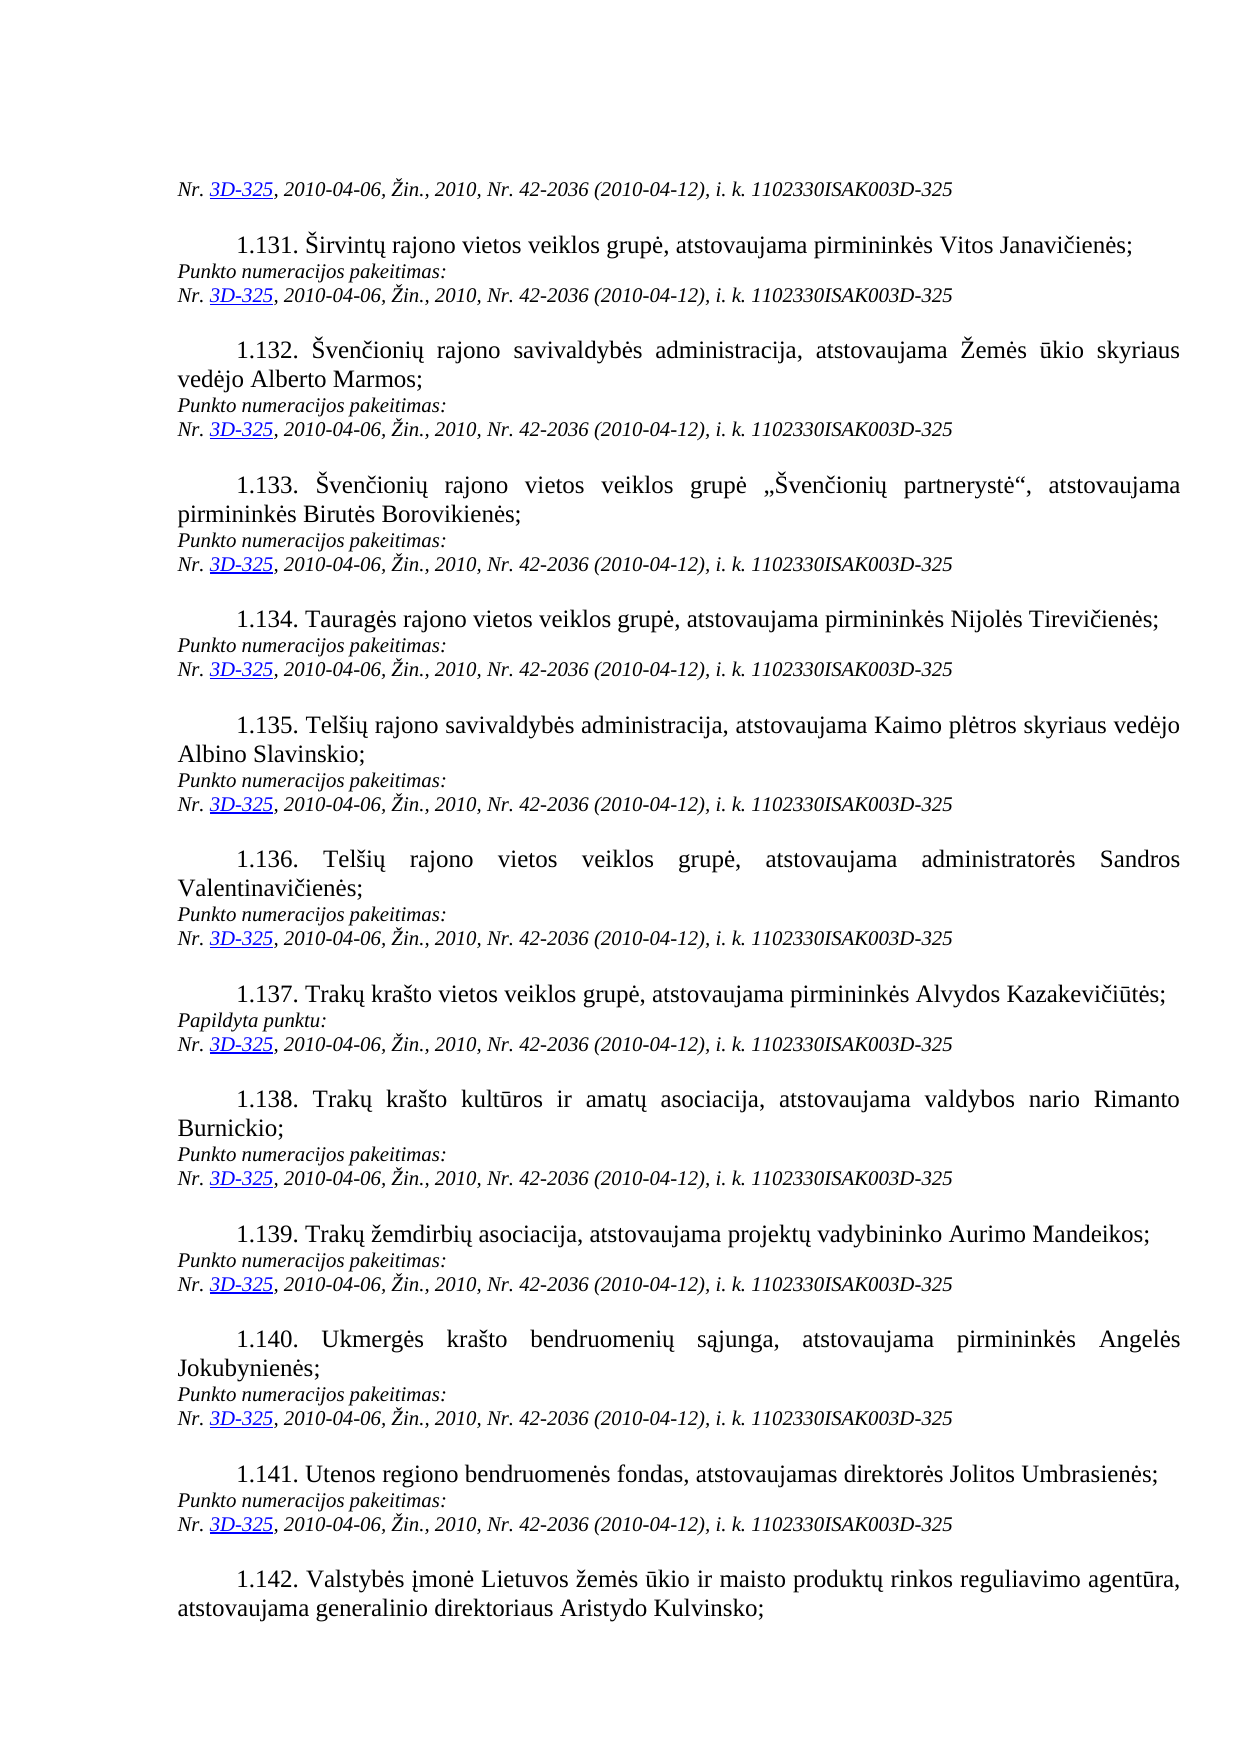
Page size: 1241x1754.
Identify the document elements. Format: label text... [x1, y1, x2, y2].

text Nr. 3D-325, 2010-04-06, Žin., 2010, Nr. 42-2036 (2010-04-12), i. k. 1102330ISAK003D-325 [177, 552, 1181, 576]
text Punkto numeracijos pakeitimas: [177, 1382, 1181, 1406]
text 1.142. Valstybės įmonė Lietuvos žemės ūkio ir maisto produktų rinkos reguliavimo agentūra, atstovaujama generalinio direktoriaus Aristydo Kulvinsko; [177, 1564, 1181, 1622]
text Nr. 3D-325, 2010-04-06, Žin., 2010, Nr. 42-2036 (2010-04-12), i. k. 1102330ISAK003D-325 [177, 417, 1181, 441]
text Punkto numeracijos pakeitimas: [177, 1142, 1181, 1166]
text 1.140. Ukmergės krašto bendruomenių sąjunga, atstovaujama pirmininkės Angelės Jokubynienės; [177, 1324, 1181, 1382]
text 1.135. Telšių rajono savivaldybės administracija, atstovaujama Kaimo plėtros skyriaus vedėjo Albino Slavinskio; [177, 710, 1181, 767]
text Punkto numeracijos pakeitimas: [177, 1487, 1181, 1512]
text Punkto numeracijos pakeitimas: [177, 259, 1181, 283]
text 1.138. Trakų krašto kultūros ir amatų asociacija, atstovaujama valdybos nario Rimanto Burnickio; [177, 1084, 1181, 1142]
text Nr. 3D-325, 2010-04-06, Žin., 2010, Nr. 42-2036 (2010-04-12), i. k. 1102330ISAK003D-325 [177, 1166, 1181, 1190]
text Punkto numeracijos pakeitimas: [177, 767, 1181, 792]
text Papildyta punktu: [177, 1007, 1181, 1032]
text 1.141. Utenos regiono bendruomenės fondas, atstovaujamas direktorės Jolitos Umbrasienės; [177, 1459, 1181, 1487]
text 1.139. Trakų žemdirbių asociacija, atstovaujama projektų vadybininko Aurimo Mandeikos; [177, 1219, 1181, 1247]
text Nr. 3D-325, 2010-04-06, Žin., 2010, Nr. 42-2036 (2010-04-12), i. k. 1102330ISAK003D-325 [177, 792, 1181, 816]
text Nr. 3D-325, 2010-04-06, Žin., 2010, Nr. 42-2036 (2010-04-12), i. k. 1102330ISAK003D-325 [177, 657, 1181, 681]
text 1.131. Širvintų rajono vietos veiklos grupė, atstovaujama pirmininkės Vitos Janavičienės; [177, 230, 1181, 259]
text Nr. 3D-325, 2010-04-06, Žin., 2010, Nr. 42-2036 (2010-04-12), i. k. 1102330ISAK003D-325 [177, 177, 1181, 201]
text Nr. 3D-325, 2010-04-06, Žin., 2010, Nr. 42-2036 (2010-04-12), i. k. 1102330ISAK003D-325 [177, 1512, 1181, 1536]
text Punkto numeracijos pakeitimas: [177, 527, 1181, 552]
text Nr. 3D-325, 2010-04-06, Žin., 2010, Nr. 42-2036 (2010-04-12), i. k. 1102330ISAK003D-325 [177, 283, 1181, 307]
text Nr. 3D-325, 2010-04-06, Žin., 2010, Nr. 42-2036 (2010-04-12), i. k. 1102330ISAK003D-325 [177, 1032, 1181, 1056]
text Punkto numeracijos pakeitimas: [177, 633, 1181, 657]
text 1.134. Tauragės rajono vietos veiklos grupė, atstovaujama pirmininkės Nijolės Tirevičienės; [177, 604, 1181, 633]
text 1.136. Telšių rajono vietos veiklos grupė, atstovaujama administratorės Sandros Valentinavičienės; [177, 844, 1181, 902]
text Nr. 3D-325, 2010-04-06, Žin., 2010, Nr. 42-2036 (2010-04-12), i. k. 1102330ISAK003D-325 [177, 1272, 1181, 1296]
text Nr. 3D-325, 2010-04-06, Žin., 2010, Nr. 42-2036 (2010-04-12), i. k. 1102330ISAK003D-325 [177, 926, 1181, 950]
text Nr. 3D-325, 2010-04-06, Žin., 2010, Nr. 42-2036 (2010-04-12), i. k. 1102330ISAK003D-325 [177, 1406, 1181, 1430]
text 1.133. Švenčionių rajono vietos veiklos grupė „Švenčionių partnerystė“, atstovaujama pirmininkės Birutės Borovikienės; [177, 470, 1181, 527]
text Punkto numeracijos pakeitimas: [177, 902, 1181, 926]
text 1.137. Trakų krašto vietos veiklos grupė, atstovaujama pirmininkės Alvydos Kazakevičiūtės; [177, 979, 1181, 1007]
text Punkto numeracijos pakeitimas: [177, 1247, 1181, 1272]
text 1.132. Švenčionių rajono savivaldybės administracija, atstovaujama Žemės ūkio skyriaus vedėjo Alberto Marmos; [177, 336, 1181, 393]
text Punkto numeracijos pakeitimas: [177, 393, 1181, 417]
